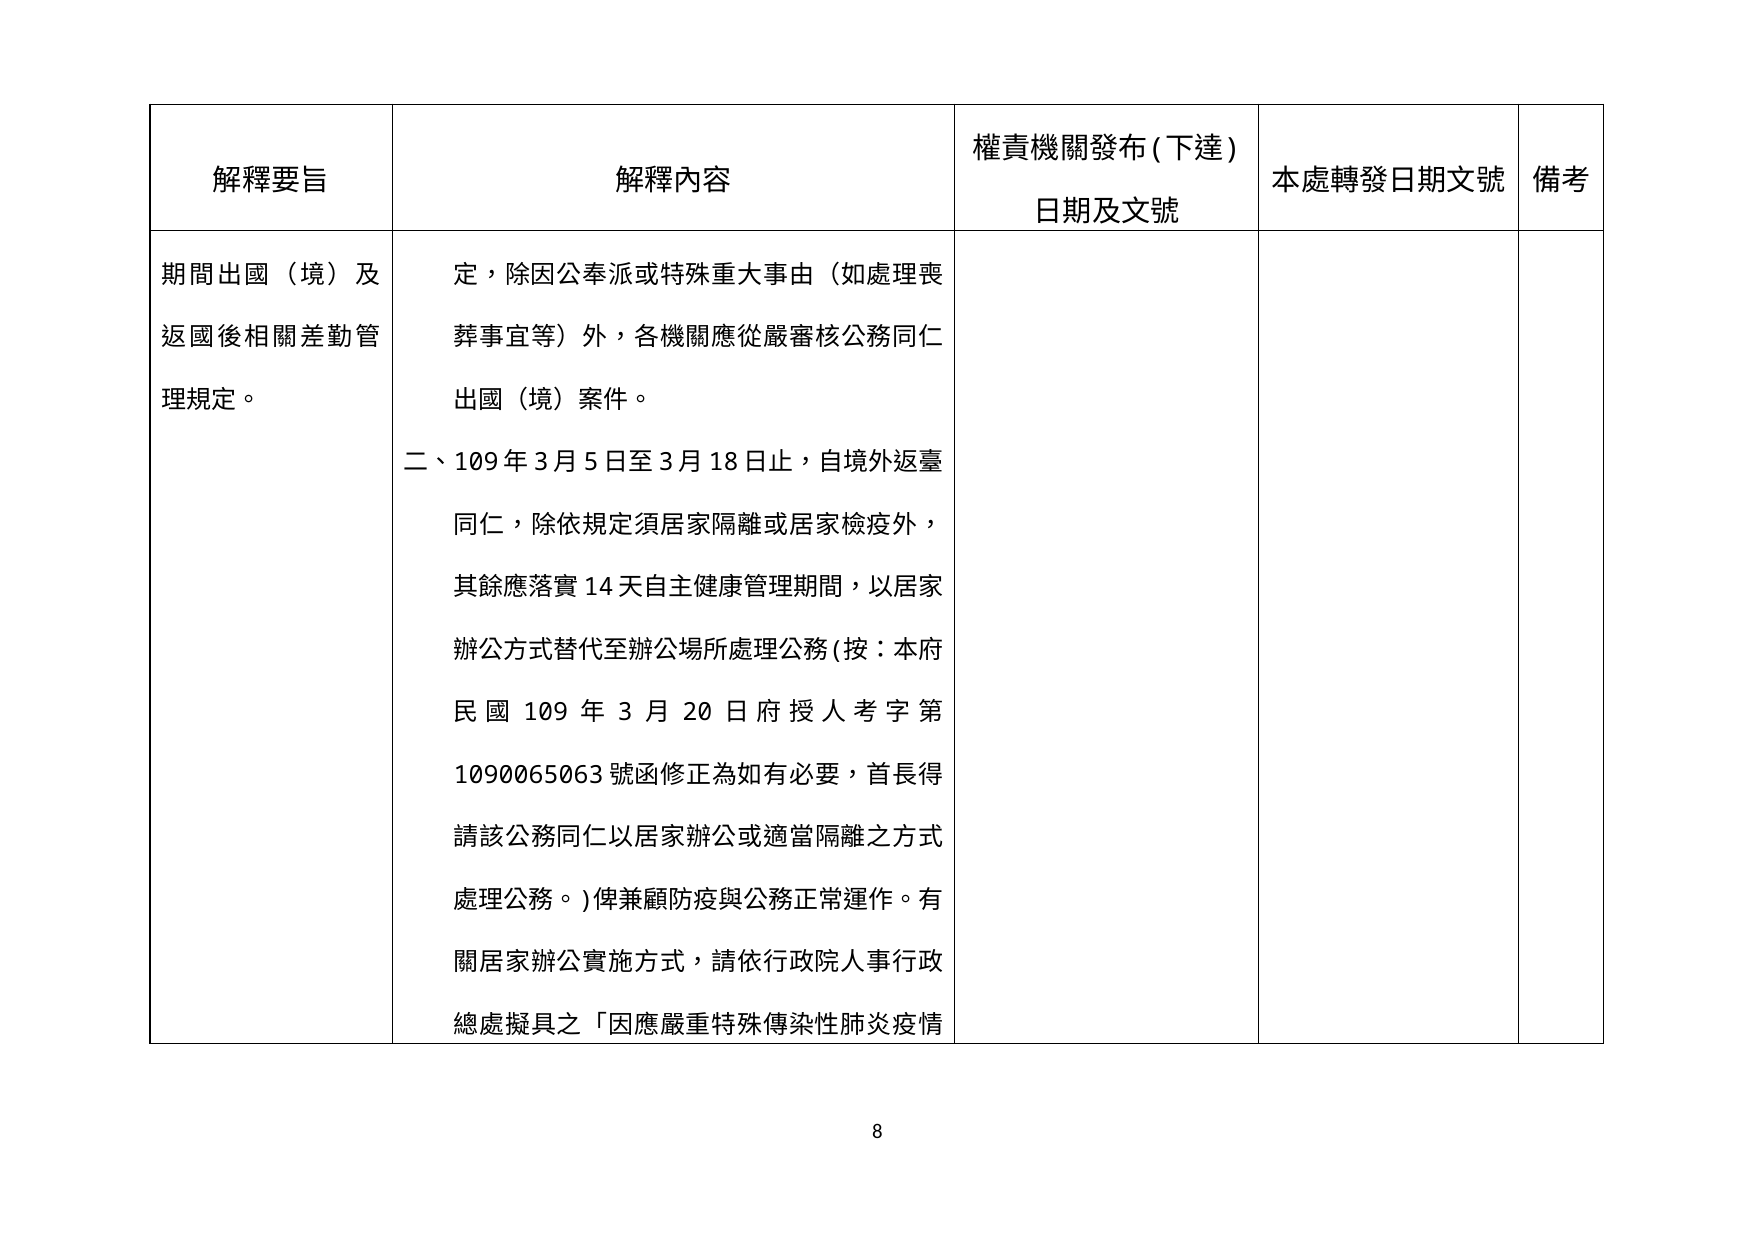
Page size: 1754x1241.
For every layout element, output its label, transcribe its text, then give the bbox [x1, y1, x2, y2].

table_header 解釋內容 [393, 105, 954, 229]
table_header 備考 [1519, 105, 1603, 229]
table_header 解釋要旨 [151, 105, 392, 229]
table_cell 期間出國（境）及返國後相關差勤管理規定。 [151, 231, 392, 1043]
table_cell [1259, 231, 1518, 1043]
table_cell 定，除因公奉派或特殊重大事由（如處理喪葬事宜等）外，各機關應從嚴審核公務同仁出國（境）案件。 二、109年3月5日至3月18日止，自境外返臺同仁，除依規定須居家隔離或居家檢疫外，其餘應落實14天自主健康管理期間，以居家辦公方式替代至辦公場所處理公務(按：本府民國109年3月20日府授人考字第1090065063號函修正為如有必要，首長得請該公務同仁以居家辦公或適當隔離之方式處理公務。)俾兼顧防疫與公務正常運作。有關居家辦公實施方式，請依行政院人事行政總處擬具之「因應嚴重特殊傳染性肺炎疫情 [393, 231, 954, 1043]
table_header 本處轉發日期文號 [1259, 105, 1518, 229]
table_cell [955, 231, 1258, 1043]
table_header 權責機關發布(下達) 日期及文號 [955, 105, 1258, 229]
table_cell [1519, 231, 1603, 1043]
